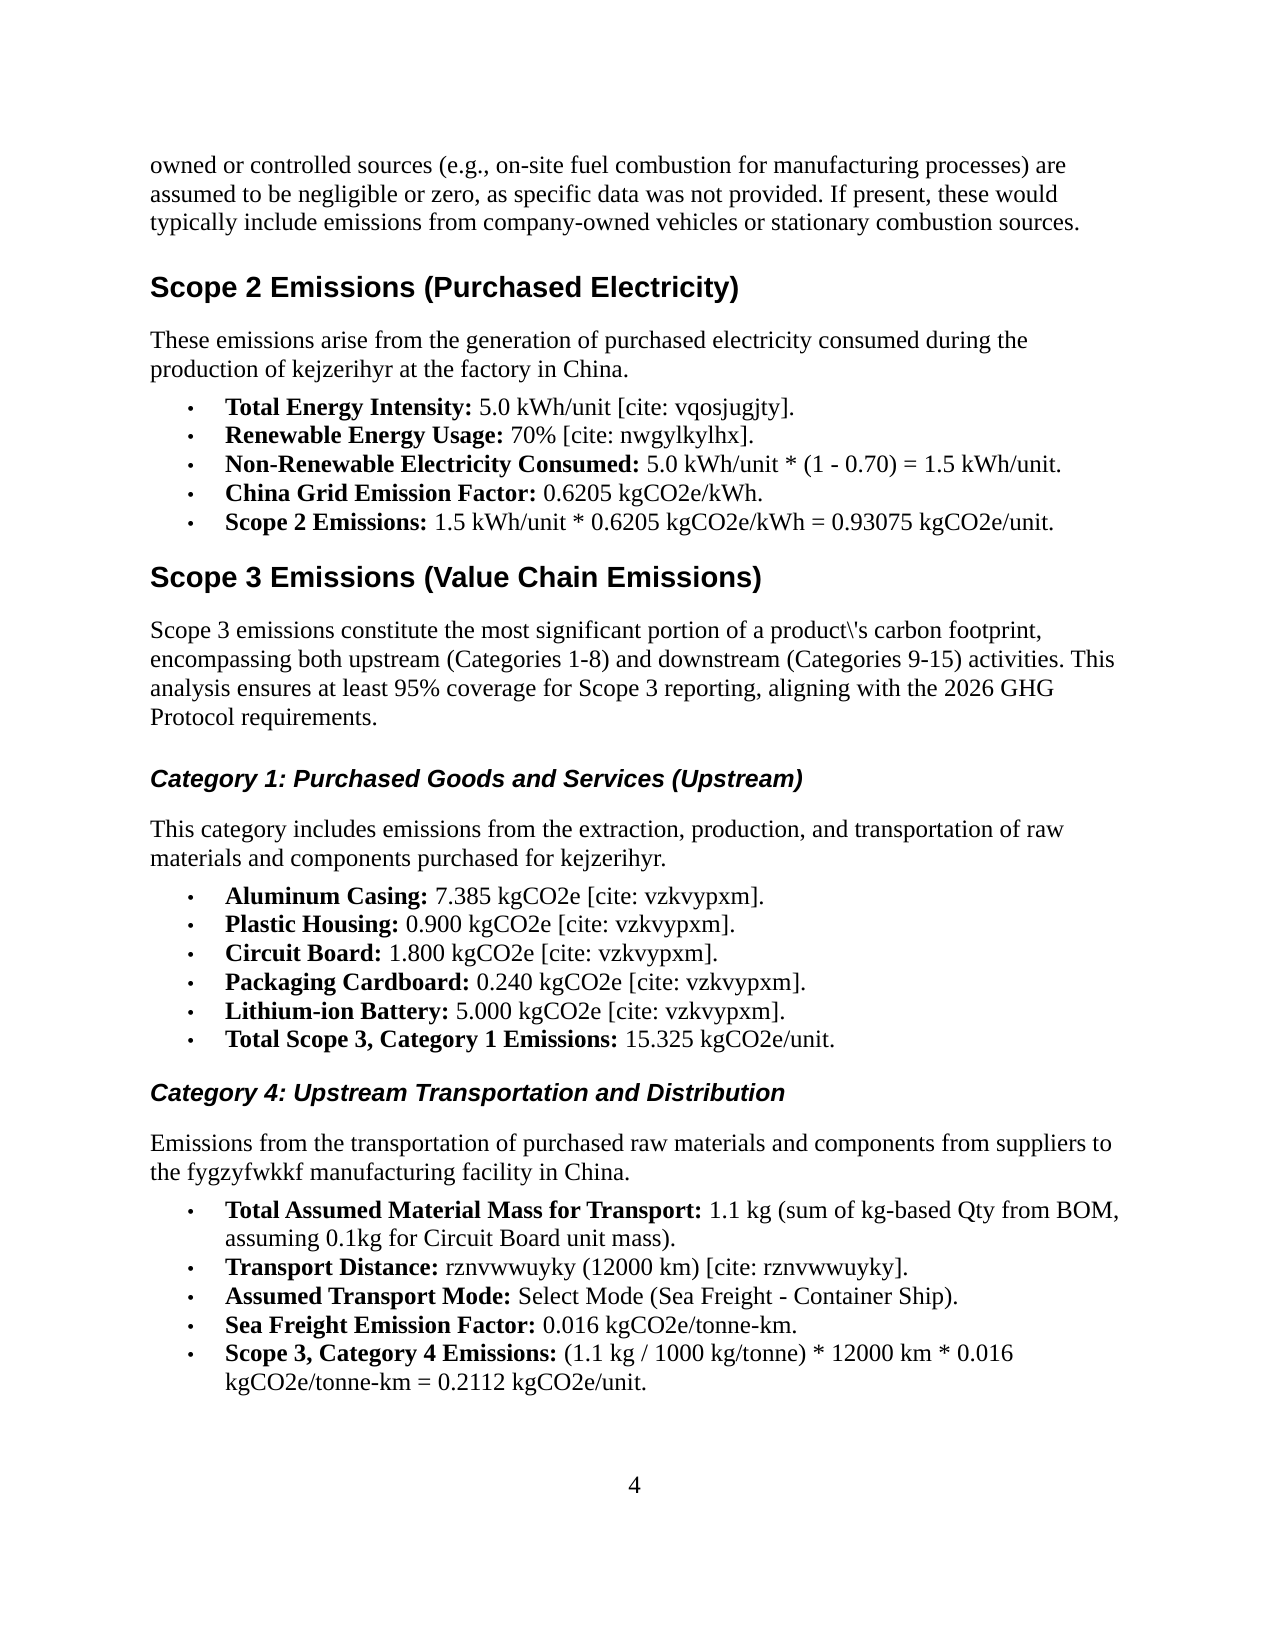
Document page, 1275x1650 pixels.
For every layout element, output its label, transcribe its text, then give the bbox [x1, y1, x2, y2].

list Total Energy Intensity: 5.0 kWh/unit [cite: vqosjugjty]. [187, 392, 1125, 420]
list Packaging Cardboard: 0.240 kgCO2e [cite: vzkvypxm]. [187, 967, 1125, 996]
list Assumed Transport Mode: Select Mode (Sea Freight - Container Ship). [187, 1281, 1125, 1310]
text These emissions arise from the generation of purchased electricity consumed during the production of kejzerihyr at the factory in China. [150, 325, 1125, 383]
list Renewable Energy Usage: 70% [cite: nwgylkylhx]. [187, 420, 1125, 449]
list Non-Renewable Electricity Consumed: 5.0 kWh/unit * (1 - 0.70) = 1.5 kWh/unit. [187, 449, 1125, 478]
list Total Scope 3, Category 1 Emissions: 15.325 kgCO2e/unit. [187, 1024, 1125, 1053]
list Transport Distance: rznvwwuyky (12000 km) [cite: rznvwwuyky]. [187, 1252, 1125, 1281]
list Circuit Board: 1.800 kgCO2e [cite: vzkvypxm]. [187, 938, 1125, 967]
text Scope 3 emissions constitute the most significant portion of a product\'s carbon footprint, encompassing both upstream (Categories 1-8) and downstream (Categories 9-15) activities. This analysis ensures at least 95% coverage for Scope 3 reporting, aligning with the 2026 GHG Protocol requirements. [150, 615, 1125, 730]
text owned or controlled sources (e.g., on-site fuel combustion for manufacturing processes) are assumed to be negligible or zero, as specific data was not provided. If present, these would typically include emissions from company-owned vehicles or stationary combustion sources. [150, 150, 1125, 236]
list Plastic Housing: 0.900 kgCO2e [cite: vzkvypxm]. [187, 909, 1125, 938]
list China Grid Emission Factor: 0.6205 kgCO2e/kWh. [187, 478, 1125, 507]
text Emissions from the transportation of purchased raw materials and components from suppliers to the fygzyfwkkf manufacturing facility in China. [150, 1128, 1125, 1186]
subtitle Category 1: Purchased Goods and Services (Upstream) [150, 764, 1125, 793]
subtitle Scope 3 Emissions (Value Chain Emissions) [150, 560, 1125, 594]
list Scope 2 Emissions: 1.5 kWh/unit * 0.6205 kgCO2e/kWh = 0.93075 kgCO2e/unit. [187, 507, 1125, 535]
list Aluminum Casing: 7.385 kgCO2e [cite: vzkvypxm]. [187, 881, 1125, 909]
list Lithium-ion Battery: 5.000 kgCO2e [cite: vzkvypxm]. [187, 996, 1125, 1024]
list Scope 3, Category 4 Emissions: (1.1 kg / 1000 kg/tonne) * 12000 km * 0.016 kgCO2e/tonne-km = 0.2112 kgCO2e/unit. [187, 1338, 1125, 1396]
list Total Assumed Material Mass for Transport: 1.1 kg (sum of kg-based Qty from BOM, assuming 0.1kg for Circuit Board unit mass). [187, 1195, 1125, 1252]
list Sea Freight Emission Factor: 0.016 kgCO2e/tonne-km. [187, 1310, 1125, 1338]
subtitle Scope 2 Emissions (Purchased Electricity) [150, 270, 1125, 304]
text This category includes emissions from the extraction, production, and transportation of raw materials and components purchased for kejzerihyr. [150, 814, 1125, 872]
subtitle Category 4: Upstream Transportation and Distribution [150, 1078, 1125, 1107]
